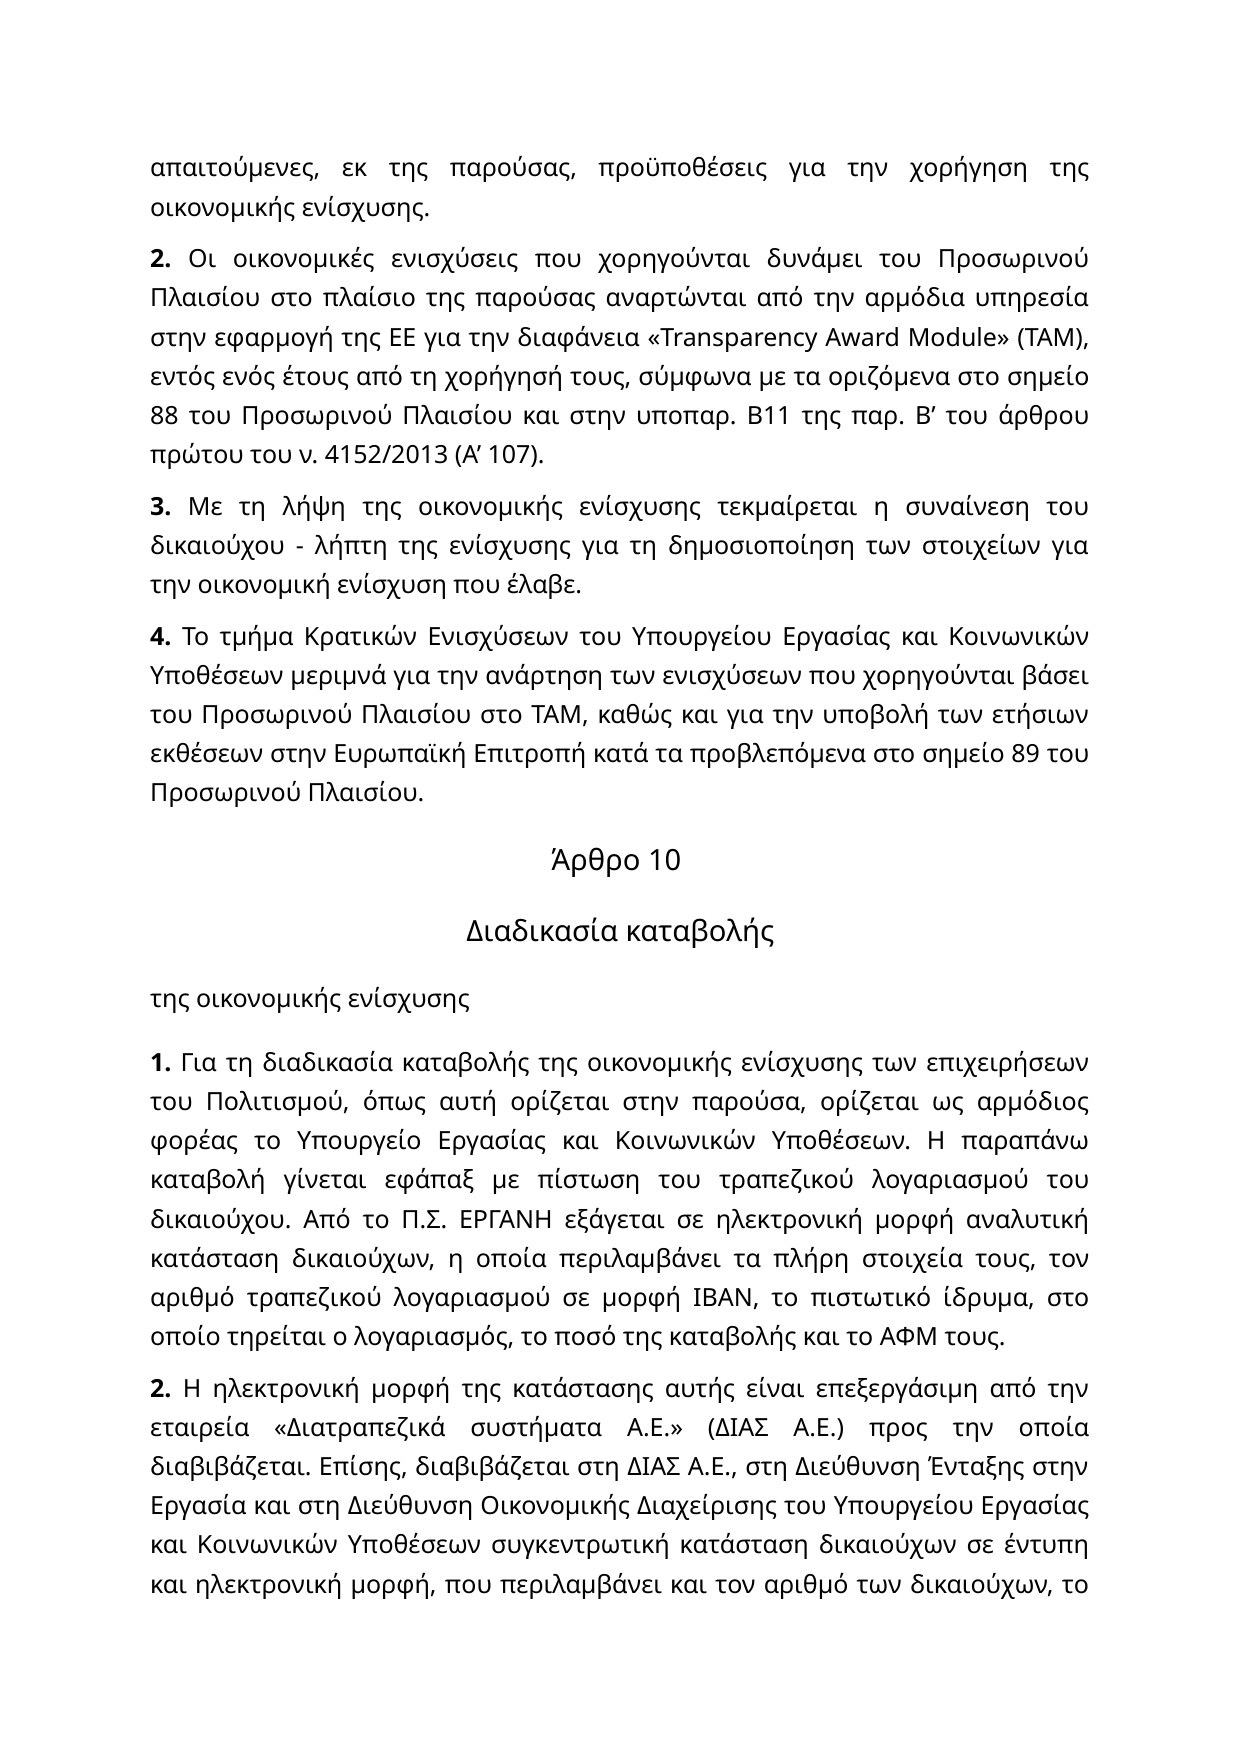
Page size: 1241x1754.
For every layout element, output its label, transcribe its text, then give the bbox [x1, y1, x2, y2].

text 2. Η ηλεκτρονική μορφή της κατάστασης αυτής είναι επεξεργάσιμη από την εταιρεία «Διατραπεζικά συστήματα Α.Ε.» (ΔΙΑΣ Α.Ε.) προς την οποία διαβιβάζεται. Επίσης, διαβιβάζεται στη ΔΙΑΣ Α.Ε., στη Διεύθυνση Ένταξης στην Εργασία και στη Διεύθυνση Οικονομικής Διαχείρισης του Υπουργείου Εργασίας και Κοινωνικών Υποθέσεων συγκεντρωτική κατάσταση δικαιούχων σε έντυπη και ηλεκτρονική μορφή, που περιλαμβάνει και τον αριθμό των δικαιούχων, το [150, 1370, 1090, 1600]
text 4. Το τμήμα Κρατικών Ενισχύσεων του Υπουργείου Εργασίας και Κοινωνικών Υποθέσεων μεριμνά για την ανάρτηση των ενισχύσεων που χορηγούνται βάσει του Προσωρινού Πλαισίου στο ΤΑΜ, καθώς και για την υποβολή των ετήσιων εκθέσεων στην Ευρωπαϊκή Επιτροπή κατά τα προβλεπόμενα στο σημείο 89 του Προσωρινού Πλαισίου. [150, 618, 1090, 809]
text 2. Οι οικονομικές ενισχύσεις που χορηγούνται δυνάμει του Προσωρινού Πλαισίου στο πλαίσιο της παρούσας αναρτώνται από την αρμόδια υπηρεσία στην εφαρμογή της ΕΕ για την διαφάνεια «Transparency Award Module» (ΤΑΜ), εντός ενός έτους από τη χορήγησή τους, σύμφωνα με τα οριζόμενα στο σημείο 88 του Προσωρινού Πλαισίου και στην υποπαρ. Β11 της παρ. Β’ του άρθρου πρώτου του ν. 4152/2013 (Α’ 107). [150, 241, 1090, 471]
subtitle Διαδικασία καταβολής [150, 910, 1090, 949]
text της οικονομικής ενίσχυσης [150, 980, 1090, 1014]
text 3. Με τη λήψη της οικονομικής ενίσχυσης τεκμαίρεται η συναίνεση του δικαιούχου - λήπτη της ενίσχυσης για τη δημοσιοποίηση των στοιχείων για την οικονομική ενίσχυση που έλαβε. [150, 488, 1090, 601]
subtitle Άρθρο 10 [150, 839, 1090, 879]
text απαιτούμενες, εκ της παρούσας, προϋποθέσεις για την χορήγηση της οικονομικής ενίσχυσης. [150, 150, 1090, 223]
text 1. Για τη διαδικασία καταβολής της οικονομικής ενίσχυσης των επιχειρήσεων του Πολιτισμού, όπως αυτή ορίζεται στην παρούσα, ορίζεται ως αρμόδιος φορέας το Υπουργείο Εργασίας και Κοινωνικών Υποθέσεων. Η παραπάνω καταβολή γίνεται εφάπαξ με πίστωση του τραπεζικού λογαριασμού του δικαιούχου. Από το Π.Σ. ΕΡΓΑΝΗ εξάγεται σε ηλεκτρονική μορφή αναλυτική κατάσταση δικαιούχων, η οποία περιλαμβάνει τα πλήρη στοιχεία τους, τον αριθμό τραπεζικού λογαριασμού σε μορφή ΙΒΑΝ, το πιστωτικό ίδρυμα, στο οποίο τηρείται ο λογαριασμός, το ποσό της καταβολής και το ΑΦΜ τους. [150, 1044, 1090, 1353]
